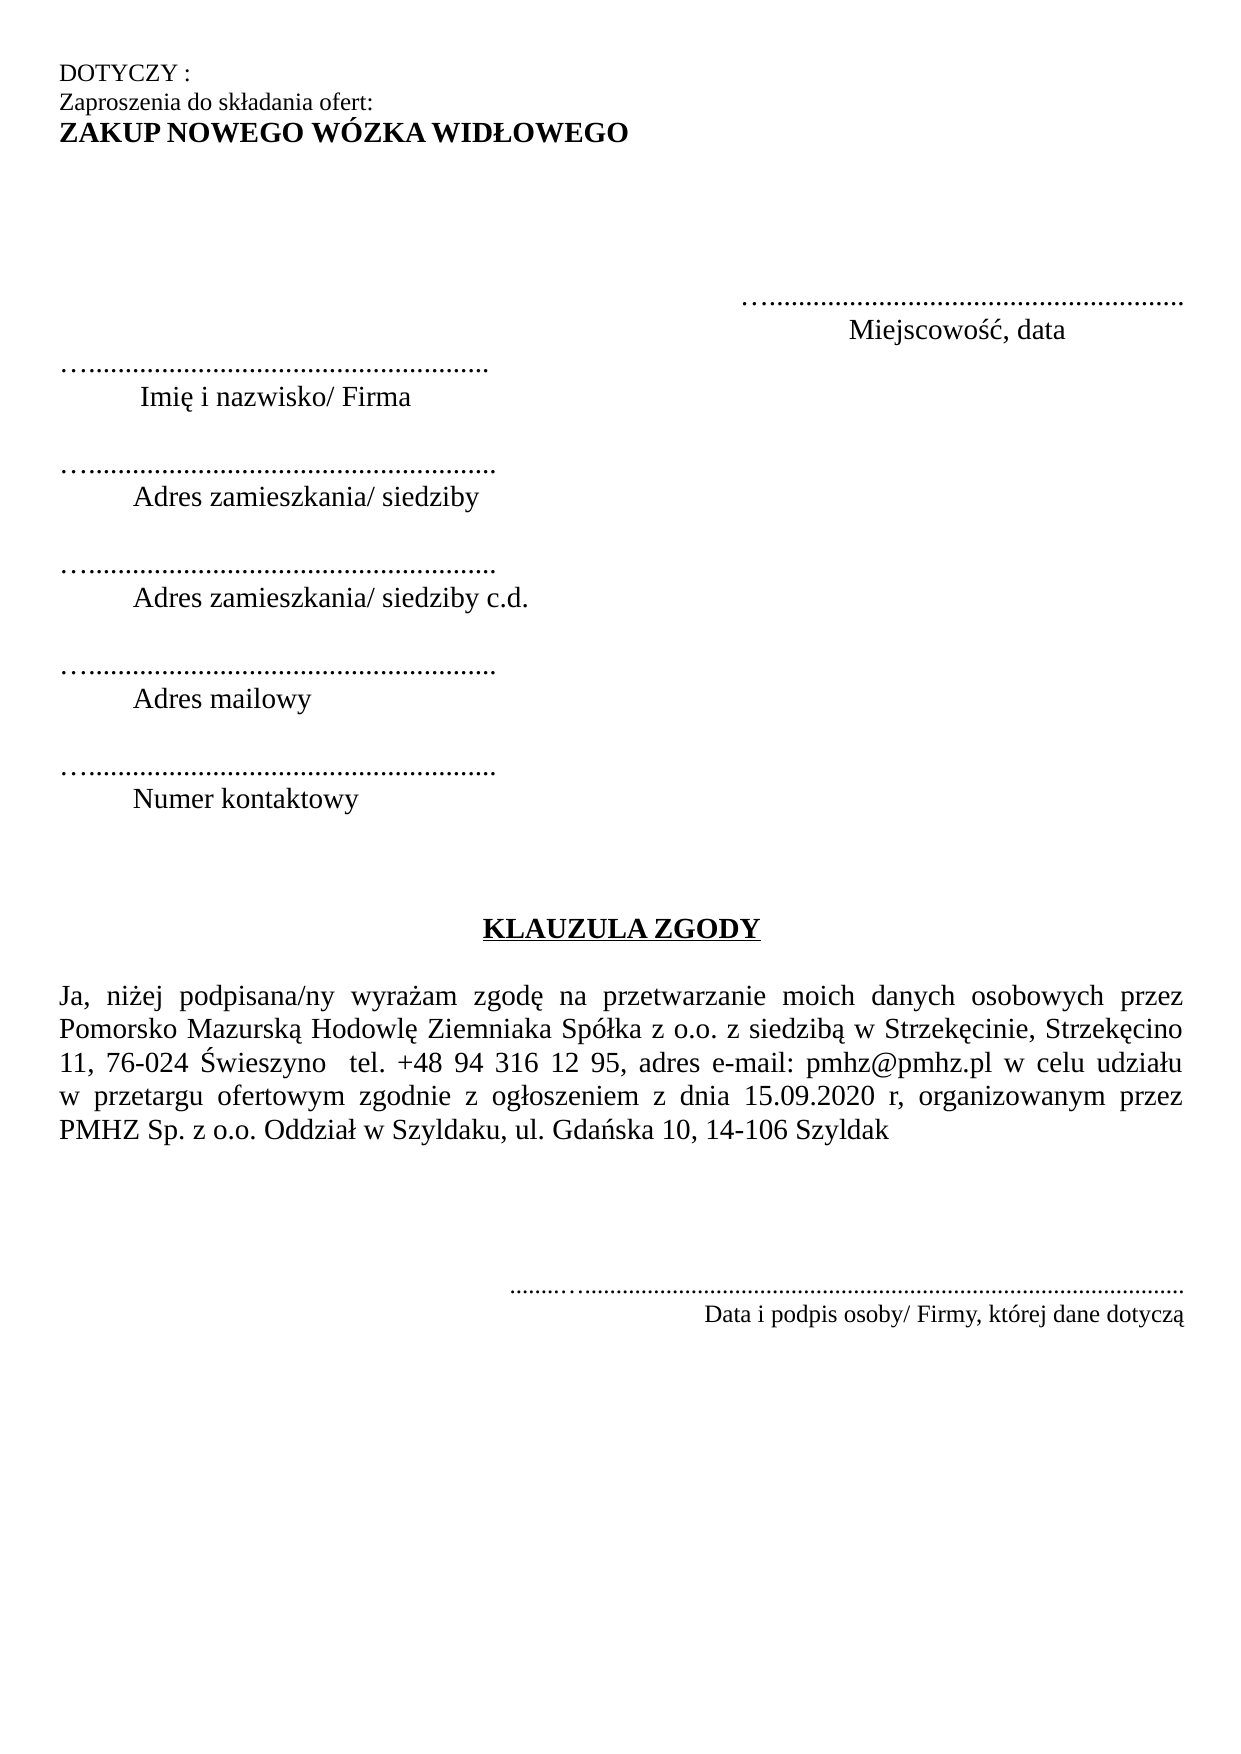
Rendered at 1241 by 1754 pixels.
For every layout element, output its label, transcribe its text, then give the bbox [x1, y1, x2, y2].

text ZAKUP NOWEGO WÓZKA WIDŁOWEGO [59, 115, 1184, 149]
text Data i podpis osoby/ Firmy, której dane dotyczą [59, 1299, 1184, 1328]
text …........................................................ [59, 547, 1184, 580]
text …....................................................... Imię i nazwisko/ Firma [59, 345, 1184, 412]
text Miejscowość, data [59, 312, 1184, 345]
text Adres zamieszkania/ siedziby c.d. [59, 580, 1184, 614]
text ........…................................................................................................ [59, 1270, 1184, 1299]
text DOTYCZY : [59, 58, 1184, 87]
text Adres zamieszkania/ siedziby [59, 479, 1184, 513]
text …........................................................ [59, 446, 1184, 479]
text …........................................................ [59, 614, 1184, 681]
text Adres mailowy [59, 681, 1184, 714]
text …......................................................... [59, 278, 1184, 312]
text Zaproszenia do składania ofert: [59, 87, 1184, 115]
text KLAUZULA ZGODY [59, 911, 1184, 944]
text Ja, niżej podpisana/ny wyrażam zgodę na przetwarzanie moich danych osobowych przez Pomorsko Mazurską Hodowlę Ziemniaka Spółka z o.o. z siedzibą w Strzekęcinie, Strzekęcino 11, 76-024 Świeszyno tel. +48 94 316 12 95, adres e-mail: pmhz@pmhz.pl w celu udziału w przetargu ofertowym zgodnie z ogłoszeniem z dnia 15.09.2020 r, organizowanym przez PMHZ Sp. z o.o. Oddział w Szyldaku, ul. Gdańska 10, 14-106 Szyldak [59, 978, 1184, 1146]
text …........................................................ Numer kontaktowy [59, 748, 1184, 815]
